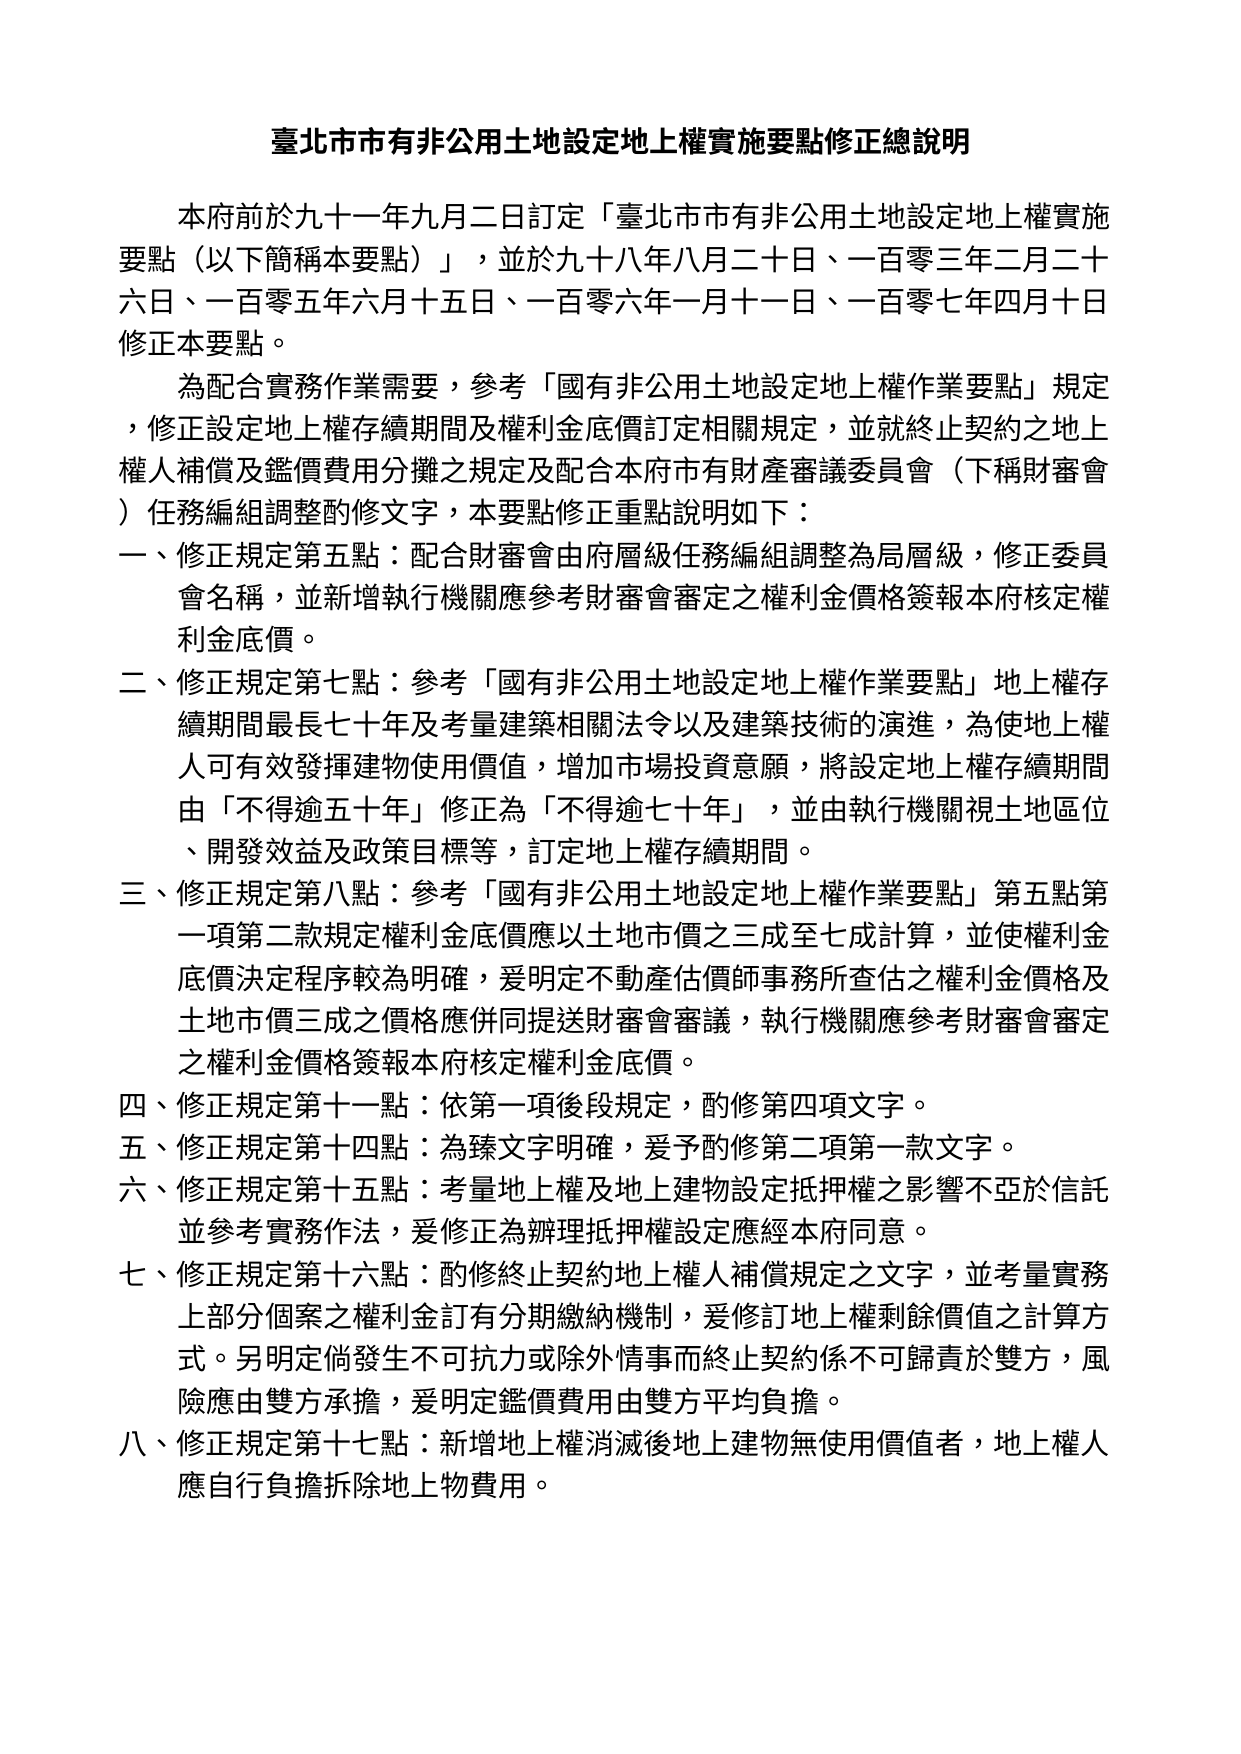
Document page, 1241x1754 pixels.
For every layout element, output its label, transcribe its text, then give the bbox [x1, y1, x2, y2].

text 三、修正規定第八點：參考「國有非公用土地設定地上權作業要點」第五點第一項第二款規定權利金底價應以土地市價之三成至七成計算，並使權利金底價決定程序較為明確，爰明定不動產估價師事務所查估之權利金價格及土地市價三成之價格應併同提送財審會審議，執行機關應參考財審會審定之權利金價格簽報本府核定權利金底價。 [118, 871, 1122, 1082]
text 本府前於九十一年九月二日訂定「臺北市市有非公用土地設定地上權實施要點（以下簡稱本要點）」，並於九十八年八月二十日、一百零三年二月二十六日、一百零五年六月十五日、一百零六年一月十一日、一百零七年四月十日修正本要點。 [118, 194, 1122, 363]
text 二、修正規定第七點：參考「國有非公用土地設定地上權作業要點」地上權存續期間最長七十年及考量建築相關法令以及建築技術的演進，為使地上權人可有效發揮建物使用價值，增加市場投資意願，將設定地上權存續期間由「不得逾五十年」修正為「不得逾七十年」，並由執行機關視土地區位、開發效益及政策目標等，訂定地上權存續期間。 [118, 659, 1122, 871]
text 五、修正規定第十四點：為臻文字明確，爰予酌修第二項第一款文字。 [118, 1124, 1122, 1167]
text 一、修正規定第五點：配合財審會由府層級任務編組調整為局層級，修正委員會名稱，並新增執行機關應參考財審會審定之權利金價格簽報本府核定權利金底價。 [118, 532, 1122, 659]
text 八、修正規定第十七點：新增地上權消滅後地上建物無使用價值者，地上權人應自行負擔拆除地上物費用。 [118, 1420, 1122, 1505]
text 為配合實務作業需要，參考「國有非公用土地設定地上權作業要點」規定，修正設定地上權存續期間及權利金底價訂定相關規定，並就終止契約之地上權人補償及鑑價費用分攤之規定及配合本府市有財產審議委員會（下稱財審會）任務編組調整酌修文字，本要點修正重點說明如下： [118, 363, 1122, 532]
text 臺北市市有非公用土地設定地上權實施要點修正總說明 [118, 118, 1122, 160]
text 七、修正規定第十六點：酌修終止契約地上權人補償規定之文字，並考量實務上部分個案之權利金訂有分期繳納機制，爰修訂地上權剩餘價值之計算方式。另明定倘發生不可抗力或除外情事而終止契約係不可歸責於雙方，風險應由雙方承擔，爰明定鑑價費用由雙方平均負擔。 [118, 1251, 1122, 1420]
text 六、修正規定第十五點：考量地上權及地上建物設定抵押權之影響不亞於信託並參考實務作法，爰修正為辧理抵押權設定應經本府同意。 [118, 1167, 1122, 1251]
text 四、修正規定第十一點：依第一項後段規定，酌修第四項文字。 [118, 1082, 1122, 1124]
